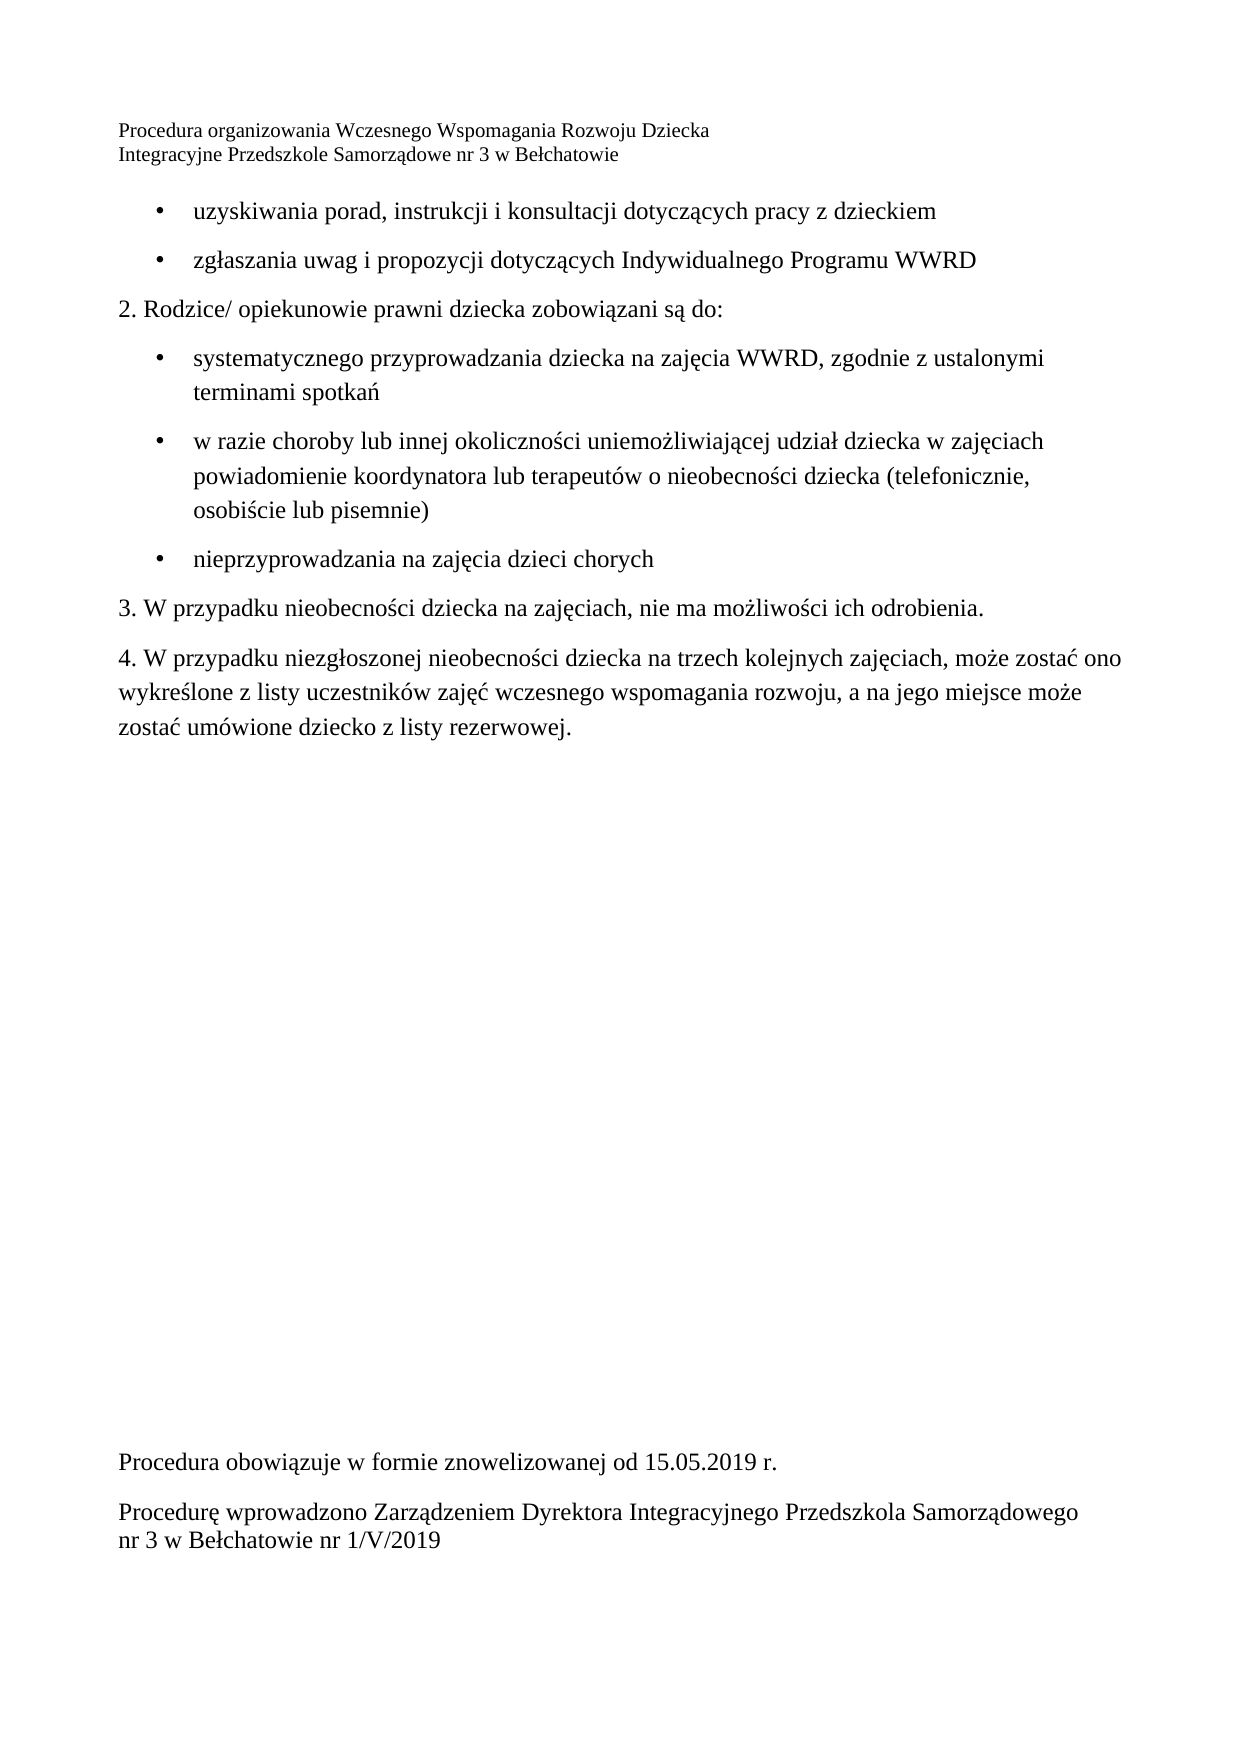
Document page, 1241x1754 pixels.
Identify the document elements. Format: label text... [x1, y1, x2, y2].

list nieprzyprowadzania na zajęcia dzieci chorych [156, 544, 1122, 573]
list uzyskiwania porad, instrukcji i konsultacji dotyczących pracy z dzieckiem [156, 196, 1122, 224]
text Procedurę wprowadzono Zarządzeniem Dyrektora Integracyjnego Przedszkola Samorządowego nr 3 w Bełchatowie nr 1/V/2019 [118, 1497, 1122, 1554]
list zgłaszania uwag i propozycji dotyczących Indywidualnego Programu WWRD [156, 245, 1122, 273]
list systematycznego przyprowadzania dziecka na zajęcia WWRD, zgodnie z ustalonymi terminami spotkań [156, 343, 1122, 406]
text 2. Rodzice/ opiekunowie prawni dziecka zobowiązani są do: [118, 294, 1122, 323]
text Procedura obowiązuje w formie znowelizowanej od 15.05.2019 r. [118, 1447, 1122, 1476]
text 3. W przypadku nieobecności dziecka na zajęciach, nie ma możliwości ich odrobienia. [118, 593, 1122, 622]
text 4. W przypadku niezgłoszonej nieobecności dziecka na trzech kolejnych zajęciach, może zostać ono wykreślone z listy uczestników zajęć wczesnego wspomagania rozwoju, a na jego miejsce może zostać umówione dziecko z listy rezerwowej. [118, 643, 1122, 740]
list w razie choroby lub innej okoliczności uniemożliwiającej udział dziecka w zajęciach powiadomienie koordynatora lub terapeutów o nieobecności dziecka (telefonicznie, osobiście lub pisemnie) [156, 426, 1122, 524]
